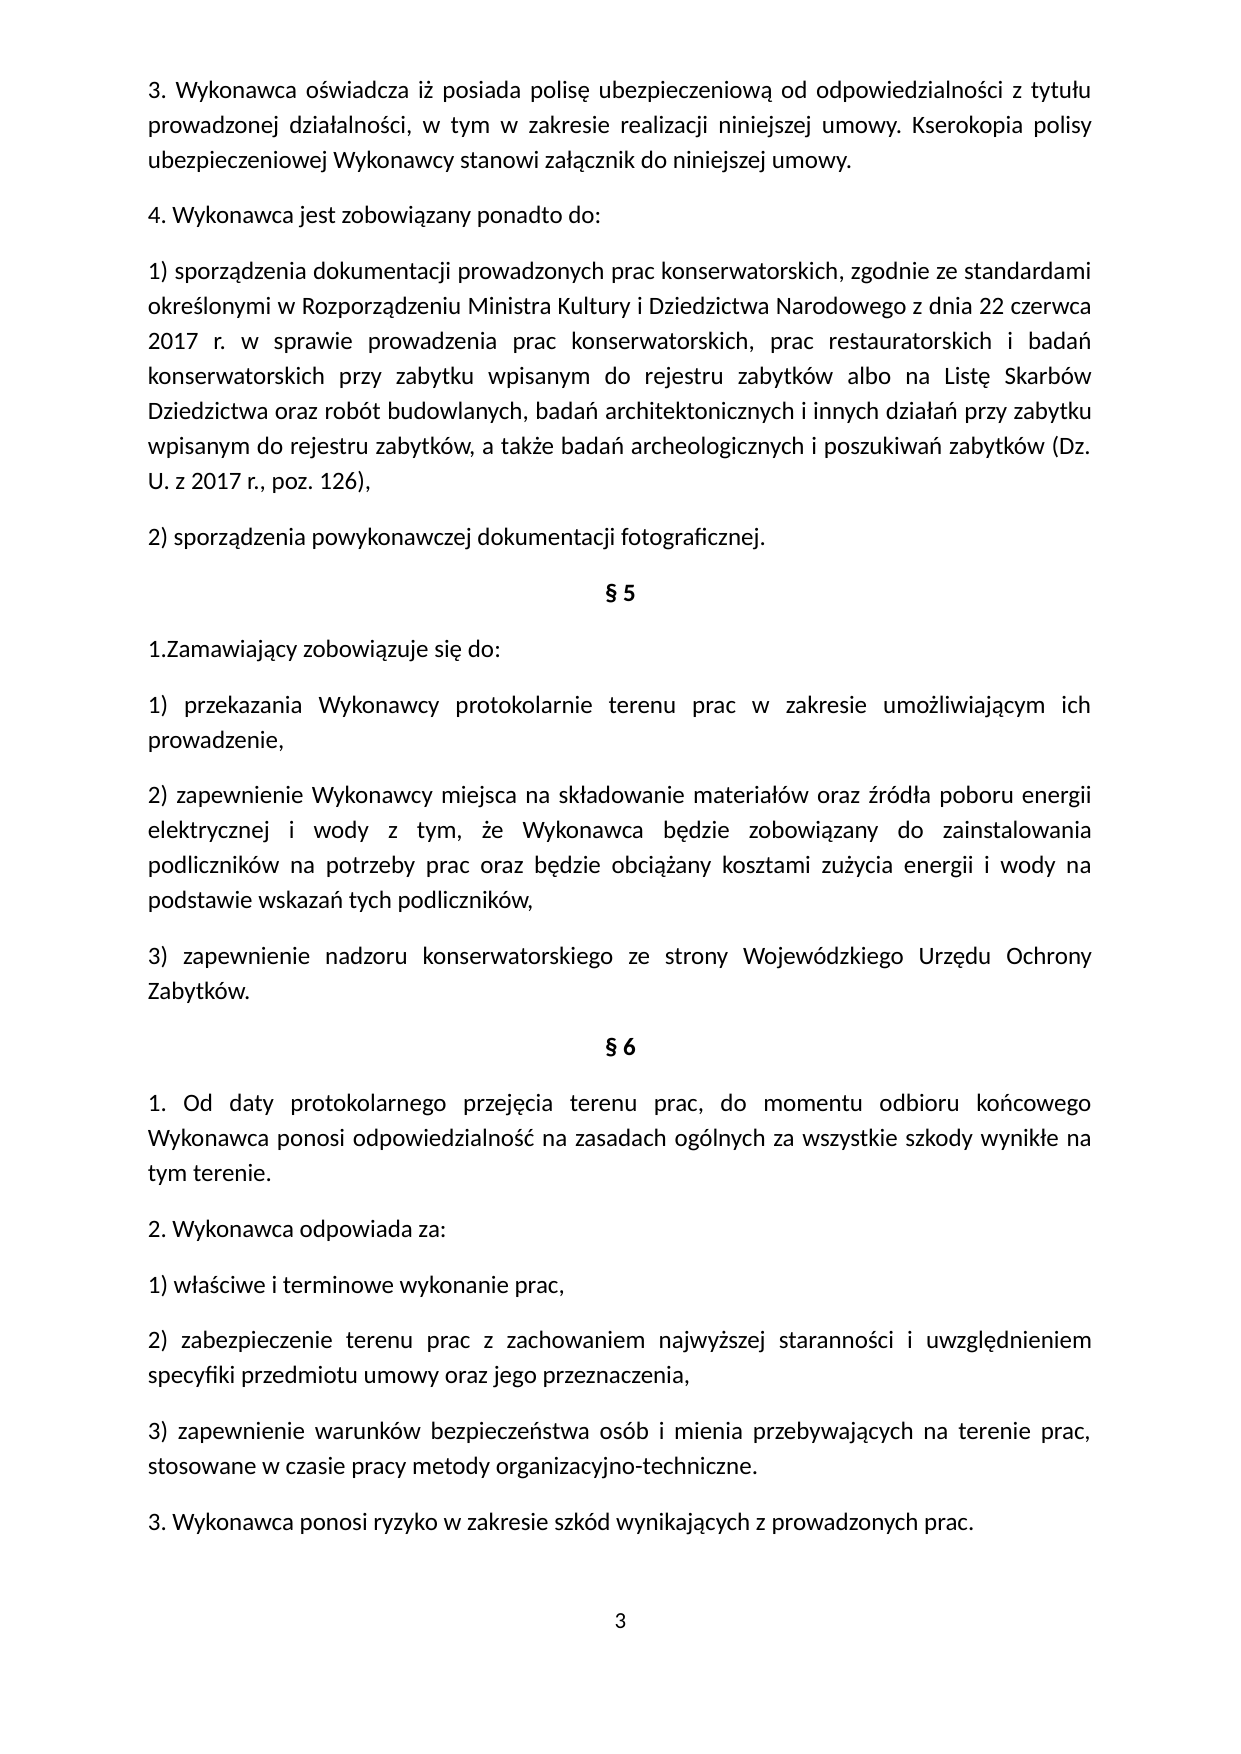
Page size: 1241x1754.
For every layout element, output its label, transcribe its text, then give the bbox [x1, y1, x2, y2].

text 2) zabezpieczenie terenu prac z zachowaniem najwyższej staranności i uwzględnieniem specyfiki przedmiotu umowy oraz jego przeznaczenia, [148, 1324, 1092, 1390]
text 3. Wykonawca ponosi ryzyko w zakresie szkód wynikających z prowadzonych prac. [148, 1506, 1092, 1537]
text 2) sporządzenia powykonawczej dokumentacji fotograficznej. [148, 521, 1092, 552]
text 2) zapewnienie Wykonawcy miejsca na składowanie materiałów oraz źródła poboru energii elektrycznej i wody z tym, że Wykonawca będzie zobowiązany do zainstalowania podliczników na potrzeby prac oraz będzie obciążany kosztami zużycia energii i wody na podstawie wskazań tych podliczników, [148, 779, 1092, 915]
text 1) właściwe i terminowe wykonanie prac, [148, 1269, 1092, 1299]
text 1. Od daty protokolarnego przejęcia terenu prac, do momentu odbioru końcowego Wykonawca ponosi odpowiedzialność na zasadach ogólnych za wszystkie szkody wynikłe na tym terenie. [148, 1087, 1092, 1188]
text 4. Wykonawca jest zobowiązany ponadto do: [148, 199, 1092, 230]
text § 6 [148, 1031, 1092, 1062]
text 3) zapewnienie nadzoru konserwatorskiego ze strony Wojewódzkiego Urzędu Ochrony Zabytków. [148, 940, 1092, 1006]
text § 5 [148, 577, 1092, 608]
text 1) sporządzenia dokumentacji prowadzonych prac konserwatorskich, zgodnie ze standardami określonymi w Rozporządzeniu Ministra Kultury i Dziedzictwa Narodowego z dnia 22 czerwca 2017 r. w sprawie prowadzenia prac konserwatorskich, prac restauratorskich i badań konserwatorskich przy zabytku wpisanym do rejestru zabytków albo na Listę Skarbów Dziedzictwa oraz robót budowlanych, badań architektonicznych i innych działań przy zabytku wpisanym do rejestru zabytków, a także badań archeologicznych i poszukiwań zabytków (Dz. U. z 2017 r., poz. 126), [148, 255, 1092, 496]
text 2. Wykonawca odpowiada za: [148, 1213, 1092, 1243]
text 3) zapewnienie warunków bezpieczeństwa osób i mienia przebywających na terenie prac, stosowane w czasie pracy metody organizacyjno-techniczne. [148, 1415, 1092, 1481]
text 3. Wykonawca oświadcza iż posiada polisę ubezpieczeniową od odpowiedzialności z tytułu prowadzonej działalności, w tym w zakresie realizacji niniejszej umowy. Kserokopia polisy ubezpieczeniowej Wykonawcy stanowi załącznik do niniejszej umowy. [148, 74, 1092, 174]
text 1) przekazania Wykonawcy protokolarnie terenu prac w zakresie umożliwiającym ich prowadzenie, [148, 689, 1092, 754]
text 1.Zamawiający zobowiązuje się do: [148, 633, 1092, 663]
